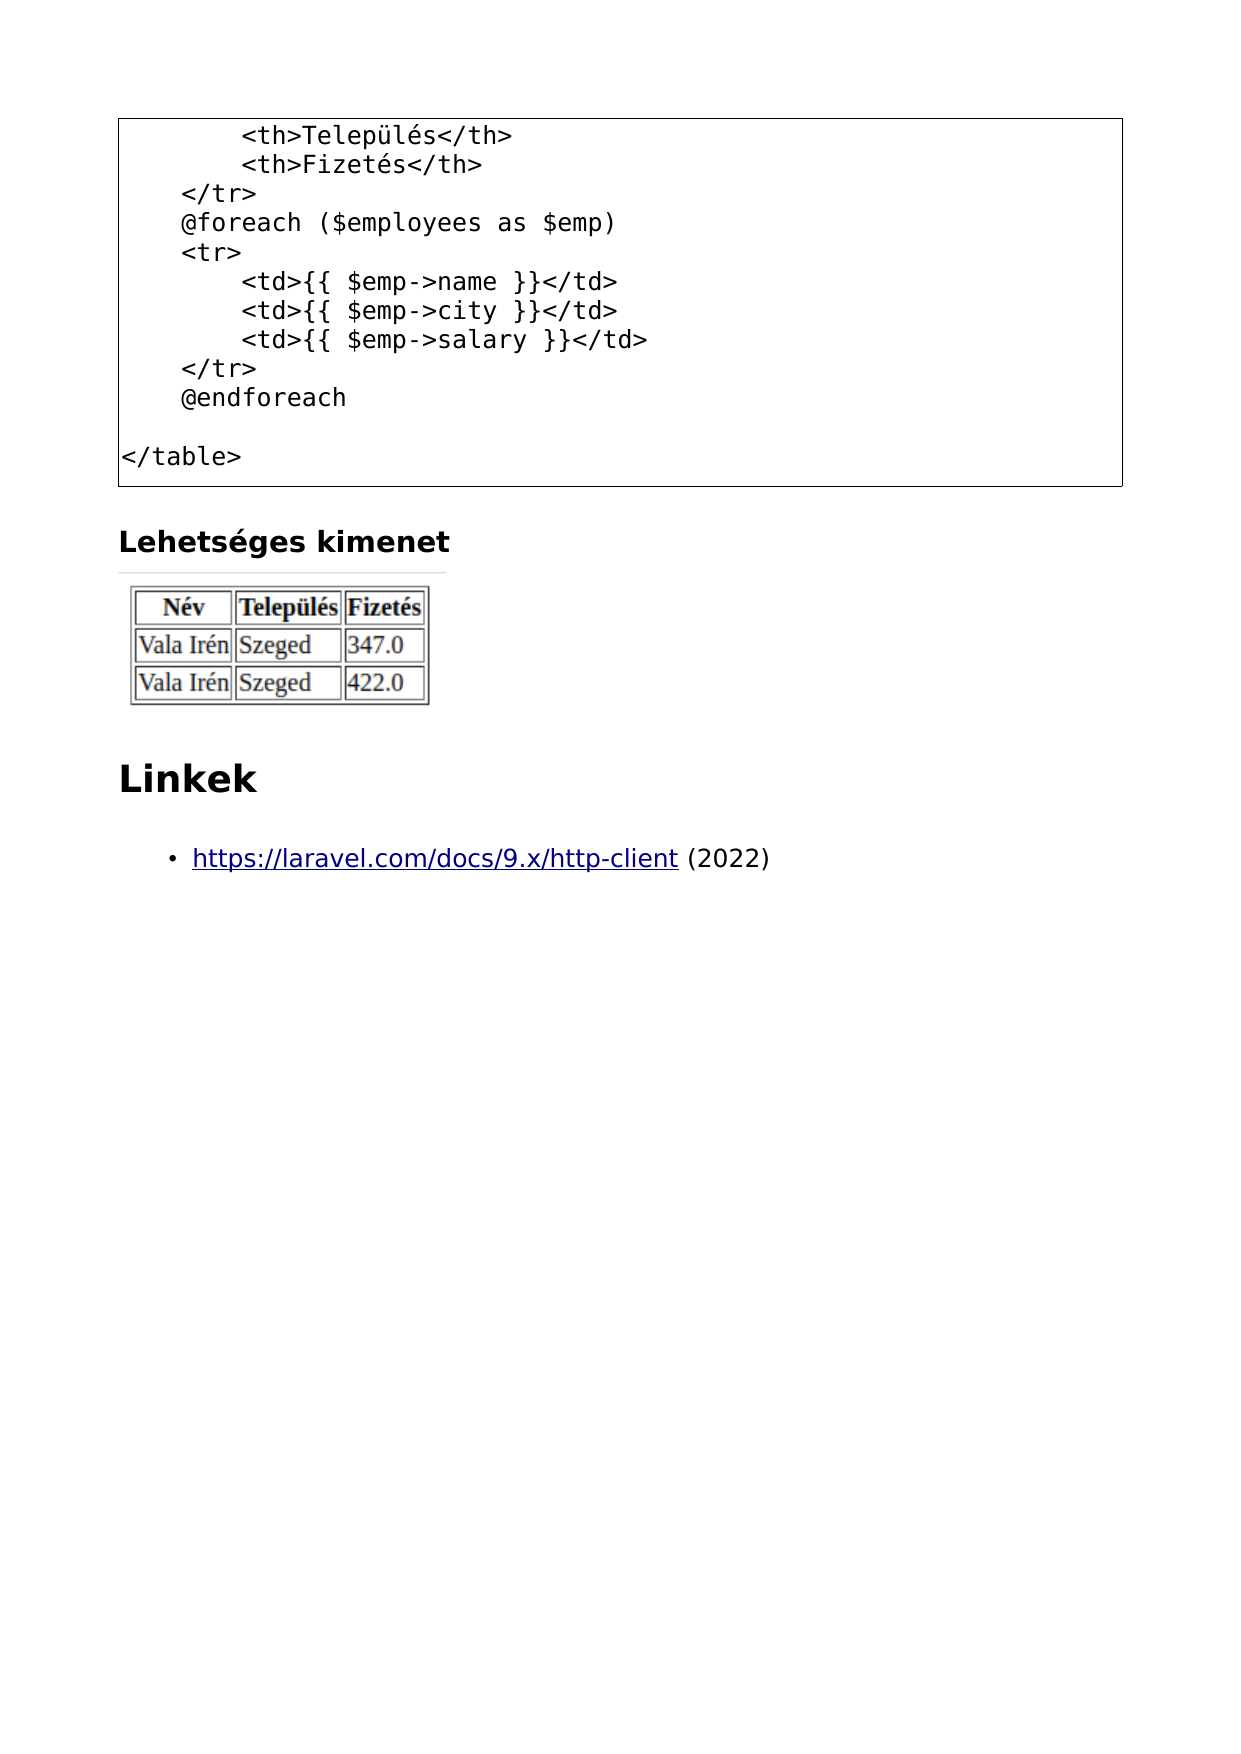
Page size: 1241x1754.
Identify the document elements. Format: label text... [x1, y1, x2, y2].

list https://laravel.com/docs/9.x/http-client (2022) [177, 844, 1122, 873]
subtitle Linkek [118, 758, 1122, 802]
picture [118, 572, 447, 721]
subtitle Lehetséges kimenet [118, 526, 1122, 560]
table_header <th>Település</th> <th>Fizetés</th> </tr> @foreach ($employees as $emp) <tr> <td>{{ $emp->name }}</td> <td>{{ $emp->city }}</td> <td>{{ $emp->salary }}</td> </tr> @endforeach </table> [119, 119, 1122, 486]
